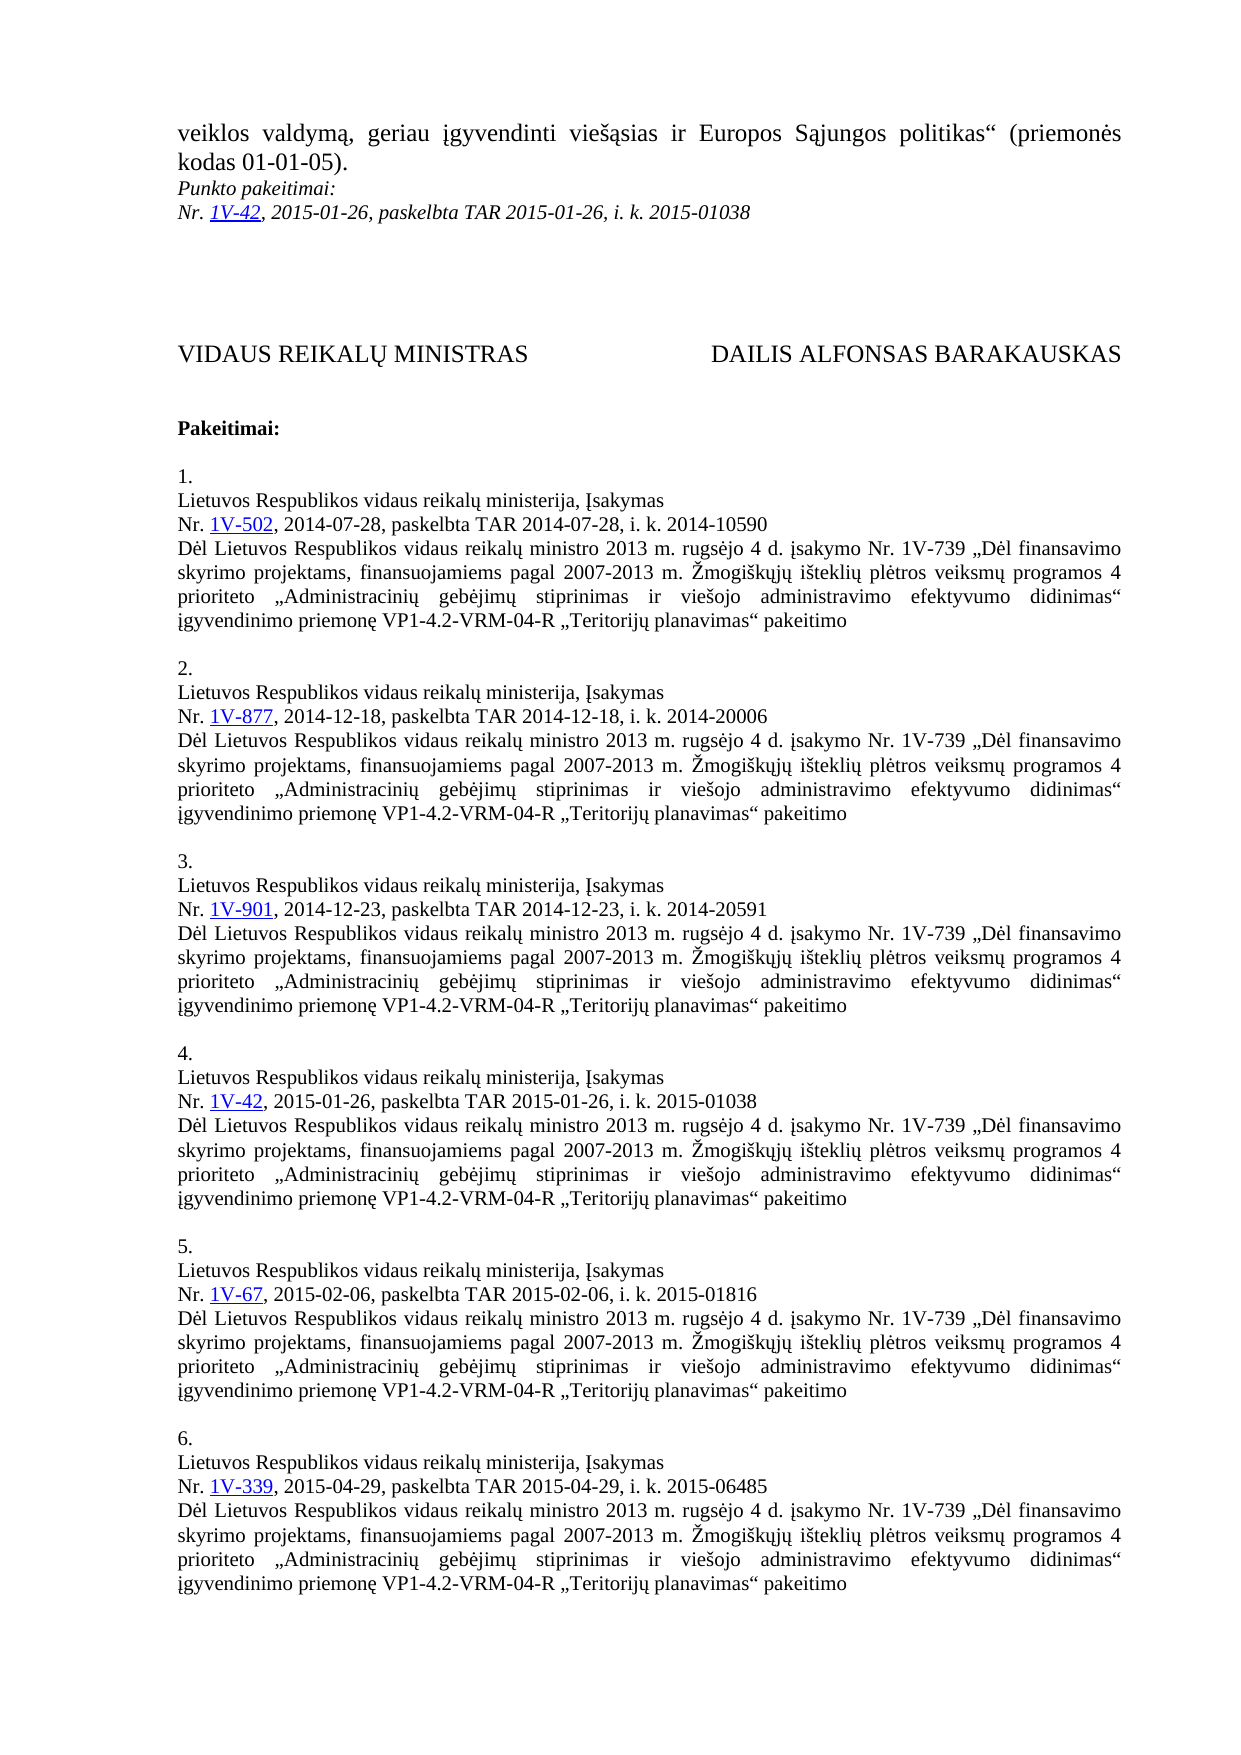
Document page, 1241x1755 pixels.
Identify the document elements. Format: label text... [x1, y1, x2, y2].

text 3. [177, 849, 1122, 873]
text Lietuvos Respublikos vidaus reikalų ministerija, Įsakymas [177, 680, 1122, 704]
text 2. [177, 656, 1122, 680]
text Lietuvos Respublikos vidaus reikalų ministerija, Įsakymas [177, 873, 1122, 897]
text Nr. 1V-42, 2015-01-26, paskelbta TAR 2015-01-26, i. k. 2015-01038 [177, 200, 1122, 224]
text Nr. 1V-502, 2014-07-28, paskelbta TAR 2014-07-28, i. k. 2014-10590 [177, 512, 1122, 536]
text Lietuvos Respublikos vidaus reikalų ministerija, Įsakymas [177, 1450, 1122, 1474]
text Nr. 1V-339, 2015-04-29, paskelbta TAR 2015-04-29, i. k. 2015-06485 [177, 1474, 1122, 1498]
text 1. [177, 464, 1122, 488]
text Lietuvos Respublikos vidaus reikalų ministerija, Įsakymas [177, 1065, 1122, 1089]
text Dėl Lietuvos Respublikos vidaus reikalų ministro 2013 m. rugsėjo 4 d. įsakymo Nr. 1V-739 „Dėl finansavimo skyrimo projektams, finansuojamiems pagal 2007-2013 m. Žmogiškųjų išteklių plėtros veiksmų programos 4 prioriteto „Administracinių gebėjimų stiprinimas ir viešojo administravimo efektyvumo didinimas“ įgyvendinimo priemonę VP1-4.2-VRM-04-R „Teritorijų planavimas“ pakeitimo [177, 921, 1122, 1017]
text Punkto pakeitimai: [177, 176, 1122, 200]
text Dėl Lietuvos Respublikos vidaus reikalų ministro 2013 m. rugsėjo 4 d. įsakymo Nr. 1V-739 „Dėl finansavimo skyrimo projektams, finansuojamiems pagal 2007-2013 m. Žmogiškųjų išteklių plėtros veiksmų programos 4 prioriteto „Administracinių gebėjimų stiprinimas ir viešojo administravimo efektyvumo didinimas“ įgyvendinimo priemonę VP1-4.2-VRM-04-R „Teritorijų planavimas“ pakeitimo [177, 536, 1122, 632]
text Dėl Lietuvos Respublikos vidaus reikalų ministro 2013 m. rugsėjo 4 d. įsakymo Nr. 1V-739 „Dėl finansavimo skyrimo projektams, finansuojamiems pagal 2007-2013 m. Žmogiškųjų išteklių plėtros veiksmų programos 4 prioriteto „Administracinių gebėjimų stiprinimas ir viešojo administravimo efektyvumo didinimas“ įgyvendinimo priemonę VP1-4.2-VRM-04-R „Teritorijų planavimas“ pakeitimo [177, 728, 1122, 825]
text Vidaus reikalų ministras Dailis Alfonsas Barakauskas [177, 339, 1122, 367]
text 4. [177, 1041, 1122, 1065]
text veiklos valdymą, geriau įgyvendinti viešąsias ir Europos Sąjungos politikas“ (priemonės kodas 01-01-05). [177, 118, 1122, 176]
text 5. [177, 1234, 1122, 1258]
text Lietuvos Respublikos vidaus reikalų ministerija, Įsakymas [177, 1258, 1122, 1282]
text Dėl Lietuvos Respublikos vidaus reikalų ministro 2013 m. rugsėjo 4 d. įsakymo Nr. 1V-739 „Dėl finansavimo skyrimo projektams, finansuojamiems pagal 2007-2013 m. Žmogiškųjų išteklių plėtros veiksmų programos 4 prioriteto „Administracinių gebėjimų stiprinimas ir viešojo administravimo efektyvumo didinimas“ įgyvendinimo priemonę VP1-4.2-VRM-04-R „Teritorijų planavimas“ pakeitimo [177, 1498, 1122, 1595]
text Nr. 1V-901, 2014-12-23, paskelbta TAR 2014-12-23, i. k. 2014-20591 [177, 897, 1122, 921]
text Nr. 1V-42, 2015-01-26, paskelbta TAR 2015-01-26, i. k. 2015-01038 [177, 1089, 1122, 1113]
text Lietuvos Respublikos vidaus reikalų ministerija, Įsakymas [177, 488, 1122, 512]
text Dėl Lietuvos Respublikos vidaus reikalų ministro 2013 m. rugsėjo 4 d. įsakymo Nr. 1V-739 „Dėl finansavimo skyrimo projektams, finansuojamiems pagal 2007-2013 m. Žmogiškųjų išteklių plėtros veiksmų programos 4 prioriteto „Administracinių gebėjimų stiprinimas ir viešojo administravimo efektyvumo didinimas“ įgyvendinimo priemonę VP1-4.2-VRM-04-R „Teritorijų planavimas“ pakeitimo [177, 1113, 1122, 1210]
text Nr. 1V-67, 2015-02-06, paskelbta TAR 2015-02-06, i. k. 2015-01816 [177, 1282, 1122, 1306]
text Dėl Lietuvos Respublikos vidaus reikalų ministro 2013 m. rugsėjo 4 d. įsakymo Nr. 1V-739 „Dėl finansavimo skyrimo projektams, finansuojamiems pagal 2007-2013 m. Žmogiškųjų išteklių plėtros veiksmų programos 4 prioriteto „Administracinių gebėjimų stiprinimas ir viešojo administravimo efektyvumo didinimas“ įgyvendinimo priemonę VP1-4.2-VRM-04-R „Teritorijų planavimas“ pakeitimo [177, 1306, 1122, 1402]
text Nr. 1V-877, 2014-12-18, paskelbta TAR 2014-12-18, i. k. 2014-20006 [177, 704, 1122, 728]
text Pakeitimai: [177, 416, 1122, 440]
text 6. [177, 1426, 1122, 1450]
